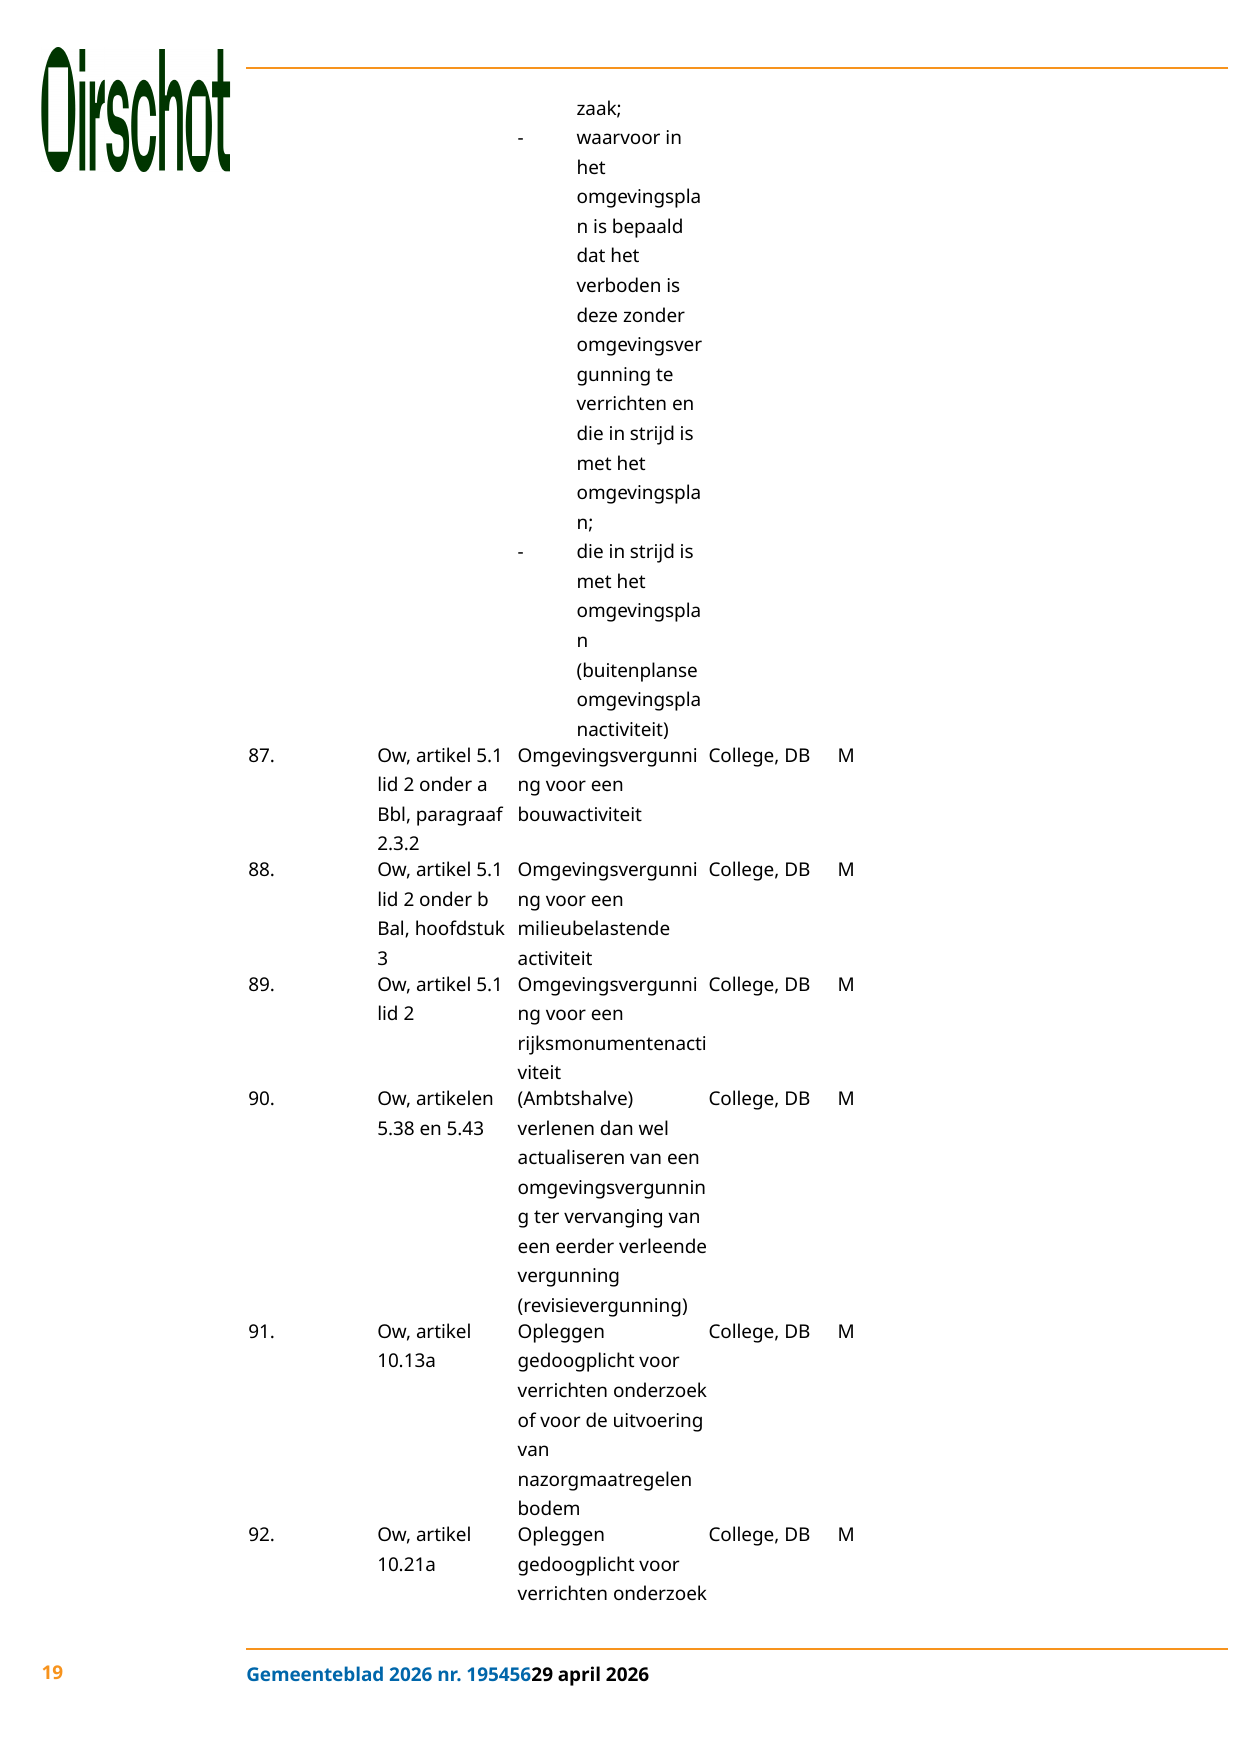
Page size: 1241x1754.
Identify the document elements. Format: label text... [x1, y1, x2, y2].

table_cell Ow, artikel 5.1 lid 2 onder b Bal, hoofdstuk 3 [377, 856, 517, 971]
table_cell 90. [248, 1085, 377, 1318]
table_cell College, DB [708, 971, 837, 1085]
table_cell [837, 95, 966, 742]
table_cell [966, 971, 1152, 1085]
table_cell M [837, 971, 966, 1085]
table_cell [966, 1085, 1152, 1318]
table_cell 87. [248, 742, 377, 856]
table_cell [966, 856, 1152, 971]
table_cell M [837, 1521, 966, 1606]
table_cell Ow, artikel 5.1 lid 2 [377, 971, 517, 1085]
picture [41, 47, 231, 172]
table_cell College, DB [708, 1085, 837, 1318]
table_cell M [837, 856, 966, 971]
table_cell College, DB [708, 1318, 837, 1521]
table_cell [966, 742, 1152, 856]
table_cell 88. [248, 856, 377, 971]
table_cell 89. [248, 971, 377, 1085]
table_cell College, DB [708, 742, 837, 856]
table_cell Ow, artikel 5.1 lid 2 onder a Bbl, paragraaf 2.3.2 [377, 742, 517, 856]
table_cell Ow, artikel 10.13a [377, 1318, 517, 1521]
table_cell 92. [248, 1521, 377, 1606]
table_cell Opleggen gedoogplicht voor verrichten onderzoek [518, 1521, 708, 1606]
table_cell [248, 95, 377, 742]
table_cell M [837, 1318, 966, 1521]
table_cell zaak; waarvoor in het omgevingsplan is bepaald dat het verboden is deze zonder omgevingsvergunning te verrichten en die in strijd is met het omgevingsplan; die in strijd is met het omgevingsplan (buitenplanse omgevingsplanactiviteit) [518, 95, 708, 742]
table_cell College, DB [708, 1521, 837, 1606]
table_cell Omgevingsvergunning voor een rijksmonumentenactiviteit [518, 971, 708, 1085]
table_cell M [837, 742, 966, 856]
table_cell Ow, artikel 10.21a [377, 1521, 517, 1606]
table_cell [966, 1318, 1152, 1521]
table_cell Ow, artikelen 5.38 en 5.43 [377, 1085, 517, 1318]
table_cell Opleggen gedoogplicht voor verrichten onderzoek of voor de uitvoering van nazorgmaatregelen bodem [518, 1318, 708, 1521]
table_cell 91. [248, 1318, 377, 1521]
table_cell [966, 1521, 1152, 1606]
table_cell [377, 95, 517, 742]
table_cell Omgevingsvergunning voor een bouwactiviteit [518, 742, 708, 856]
table_cell Omgevingsvergunning voor een milieubelastende activiteit [518, 856, 708, 971]
table_cell [708, 95, 837, 742]
table_cell College, DB [708, 856, 837, 971]
table_cell [966, 95, 1152, 742]
table_cell (Ambtshalve) verlenen dan wel actualiseren van een omgevingsvergunning ter vervanging van een eerder verleende vergunning (revisievergunning) [518, 1085, 708, 1318]
table_cell M [837, 1085, 966, 1318]
